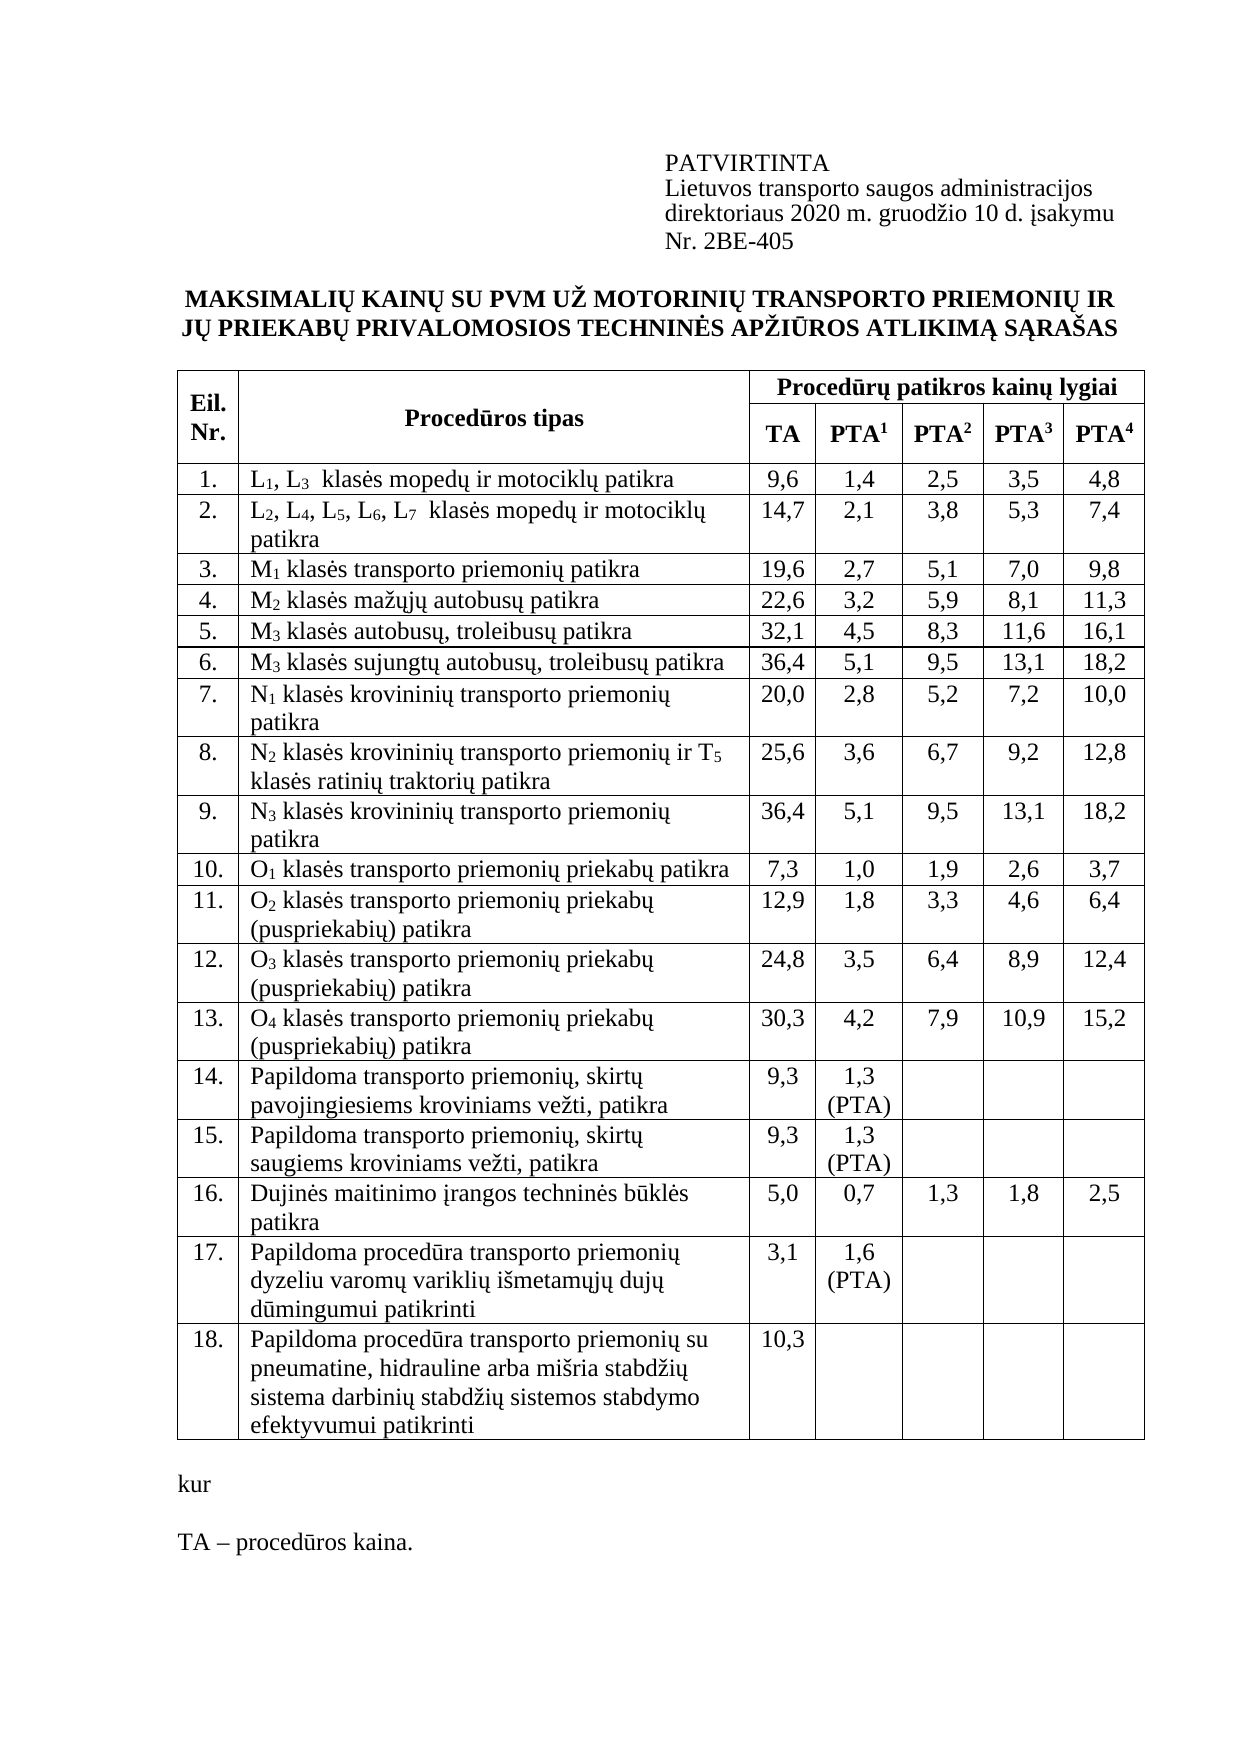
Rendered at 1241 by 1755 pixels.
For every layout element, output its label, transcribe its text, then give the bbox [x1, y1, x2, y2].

table_cell 10. [178, 854, 238, 884]
table_cell 14,7 [750, 495, 815, 553]
table_cell 3,2 [816, 585, 902, 615]
table_cell 8,9 [984, 944, 1063, 1002]
table_header Procedūrų patikros kainų lygiai [750, 371, 1144, 403]
table_cell M2 klasės mažųjų autobusų patikra [239, 585, 749, 615]
table_cell 2,5 [1064, 1178, 1144, 1236]
table_cell L2, L4, L5, L6, L7 klasės mopedų ir motociklų patikra [239, 495, 749, 553]
table_cell 3,3 [903, 886, 983, 943]
table_cell Dujinės maitinimo įrangos techninės būklės patikra [239, 1178, 749, 1236]
table_cell [1064, 1324, 1144, 1439]
table_cell 17. [178, 1237, 238, 1323]
table_cell 6,4 [1064, 886, 1144, 943]
text PATVIRTINTA [664, 148, 1122, 176]
table_cell 36,4 [750, 648, 815, 678]
table_cell 7,9 [903, 1003, 983, 1060]
table_cell 5,1 [816, 796, 902, 853]
table_cell 9,3 [750, 1120, 815, 1177]
table_cell O4 klasės transporto priemonių priekabų (puspriekabių) patikra [239, 1003, 749, 1060]
table_cell N1 klasės krovininių transporto priemonių patikra [239, 679, 749, 736]
table_cell 2,7 [816, 554, 902, 584]
table_cell 6. [178, 648, 238, 678]
table_cell 5,2 [903, 679, 983, 736]
table_cell 5. [178, 616, 238, 646]
table_cell 1,8 [816, 886, 902, 943]
table_cell 8,3 [903, 616, 983, 646]
table_cell [984, 1061, 1063, 1119]
table_cell 16. [178, 1178, 238, 1236]
table_cell 1. [178, 464, 238, 494]
table_cell M3 klasės sujungtų autobusų, troleibusų patikra [239, 648, 749, 678]
table_cell [1064, 1237, 1144, 1323]
table_cell 4. [178, 585, 238, 615]
table_cell 5,9 [903, 585, 983, 615]
table_cell [984, 1324, 1063, 1439]
table_cell 12. [178, 944, 238, 1002]
table_cell O1 klasės transporto priemonių priekabų patikra [239, 854, 749, 884]
table_cell [984, 1120, 1063, 1177]
table_cell 18. [178, 1324, 238, 1439]
table_cell N3 klasės krovininių transporto priemonių patikra [239, 796, 749, 853]
table_cell [903, 1324, 983, 1439]
table_cell 3,5 [816, 944, 902, 1002]
table_cell TA [750, 404, 815, 463]
table_cell O3 klasės transporto priemonių priekabų (puspriekabių) patikra [239, 944, 749, 1002]
table_cell 11,6 [984, 616, 1063, 646]
text kur [177, 1469, 1122, 1498]
table_cell 5,1 [816, 648, 902, 678]
table_cell 1,9 [903, 854, 983, 884]
table_cell [903, 1120, 983, 1177]
table_cell 7,0 [984, 554, 1063, 584]
text Nr. 2BE-405 [664, 226, 1122, 255]
table_cell 32,1 [750, 616, 815, 646]
table_cell PTA1 [816, 404, 902, 463]
table_cell Papildoma transporto priemonių, skirtų pavojingiesiems kroviniams vežti, patikra [239, 1061, 749, 1119]
table_cell 3,6 [816, 737, 902, 795]
table_cell 5,3 [984, 495, 1063, 553]
table_cell 25,6 [750, 737, 815, 795]
table_cell 3,5 [984, 464, 1063, 494]
table_cell 8,1 [984, 585, 1063, 615]
table_cell M1 klasės transporto priemonių patikra [239, 554, 749, 584]
table_cell 9. [178, 796, 238, 853]
table_cell 4,6 [984, 886, 1063, 943]
table_cell 5,0 [750, 1178, 815, 1236]
table_cell PTA3 [984, 404, 1063, 463]
table_cell Papildoma procedūra transporto priemonių su pneumatine, hidrauline arba mišria stabdžių sistema darbinių stabdžių sistemos stabdymo efektyvumui patikrinti [239, 1324, 749, 1439]
table_header Eil. Nr. [178, 371, 238, 463]
text TA – procedūros kaina. [177, 1527, 1122, 1555]
table_cell 3,8 [903, 495, 983, 553]
table_cell 1,3 [903, 1178, 983, 1236]
table_cell 2,5 [903, 464, 983, 494]
table_cell 9,5 [903, 796, 983, 853]
table_cell 9,8 [1064, 554, 1144, 584]
table_cell [1064, 1061, 1144, 1119]
table_cell 18,2 [1064, 648, 1144, 678]
table_cell 4,8 [1064, 464, 1144, 494]
text MAKSIMALIŲ KAINŲ SU PVM UŽ MOTORINIŲ TRANSPORTO PRIEMONIŲ IR JŲ PRIEKABŲ PRIVALOMOSIOS TECHNINĖS APŽIŪROS ATLIKIMĄ SĄRAŠAS [177, 284, 1122, 341]
text direktoriaus 2020 m. gruodžio 10 d. įsakymu [664, 201, 1122, 226]
table_cell 3. [178, 554, 238, 584]
table_cell 13,1 [984, 796, 1063, 853]
table_cell 6,7 [903, 737, 983, 795]
table_cell 1,6 (PTA) [816, 1237, 902, 1323]
table_cell 2,6 [984, 854, 1063, 884]
table_cell 9,2 [984, 737, 1063, 795]
table_cell 2,8 [816, 679, 902, 736]
table_cell 7,3 [750, 854, 815, 884]
table_cell 8. [178, 737, 238, 795]
table_cell N2 klasės krovininių transporto priemonių ir T5 klasės ratinių traktorių patikra [239, 737, 749, 795]
table_cell 18,2 [1064, 796, 1144, 853]
table_cell 2. [178, 495, 238, 553]
table_cell 6,4 [903, 944, 983, 1002]
table_cell [903, 1237, 983, 1323]
table_cell 15,2 [1064, 1003, 1144, 1060]
table_cell Papildoma procedūra transporto priemonių dyzeliu varomų variklių išmetamųjų dujų dūmingumui patikrinti [239, 1237, 749, 1323]
table_cell 1,0 [816, 854, 902, 884]
table_cell 13. [178, 1003, 238, 1060]
table_cell 12,4 [1064, 944, 1144, 1002]
table_cell 10,9 [984, 1003, 1063, 1060]
table_cell 15. [178, 1120, 238, 1177]
table_cell 2,1 [816, 495, 902, 553]
table_cell [903, 1061, 983, 1119]
table_cell 30,3 [750, 1003, 815, 1060]
table_cell 7. [178, 679, 238, 736]
table_cell 20,0 [750, 679, 815, 736]
table_cell 1,4 [816, 464, 902, 494]
table_cell 16,1 [1064, 616, 1144, 646]
text Lietuvos transporto saugos administracijos [664, 176, 1122, 201]
table_cell 13,1 [984, 648, 1063, 678]
table_cell 11. [178, 886, 238, 943]
table_cell L1, L3 klasės mopedų ir motociklų patikra [239, 464, 749, 494]
table_cell Papildoma transporto priemonių, skirtų saugiems kroviniams vežti, patikra [239, 1120, 749, 1177]
table_cell 12,8 [1064, 737, 1144, 795]
table_cell 36,4 [750, 796, 815, 853]
table_cell 3,1 [750, 1237, 815, 1323]
table_cell PTA2 [903, 404, 983, 463]
table_cell 1,3 (PTA) [816, 1120, 902, 1177]
table_cell [984, 1237, 1063, 1323]
table_cell O2 klasės transporto priemonių priekabų (puspriekabių) patikra [239, 886, 749, 943]
table_cell PTA4 [1064, 404, 1144, 463]
table_cell 10,3 [750, 1324, 815, 1439]
table_cell 10,0 [1064, 679, 1144, 736]
table_cell 1,8 [984, 1178, 1063, 1236]
table_cell [1064, 1120, 1144, 1177]
table_cell 5,1 [903, 554, 983, 584]
table_cell 22,6 [750, 585, 815, 615]
table_cell 12,9 [750, 886, 815, 943]
table_cell 24,8 [750, 944, 815, 1002]
table_header Procedūros tipas [239, 371, 749, 463]
table_cell 14. [178, 1061, 238, 1119]
table_cell 19,6 [750, 554, 815, 584]
table_cell 4,5 [816, 616, 902, 646]
table_cell 7,2 [984, 679, 1063, 736]
table_cell 9,6 [750, 464, 815, 494]
table_cell 0,7 [816, 1178, 902, 1236]
table_cell M3 klasės autobusų, troleibusų patikra [239, 616, 749, 646]
table_cell 11,3 [1064, 585, 1144, 615]
table_cell 3,7 [1064, 854, 1144, 884]
table_cell 9,5 [903, 648, 983, 678]
table_cell 9,3 [750, 1061, 815, 1119]
table_cell 7,4 [1064, 495, 1144, 553]
table_cell [816, 1324, 902, 1439]
table_cell 1,3 (PTA) [816, 1061, 902, 1119]
table_cell 4,2 [816, 1003, 902, 1060]
